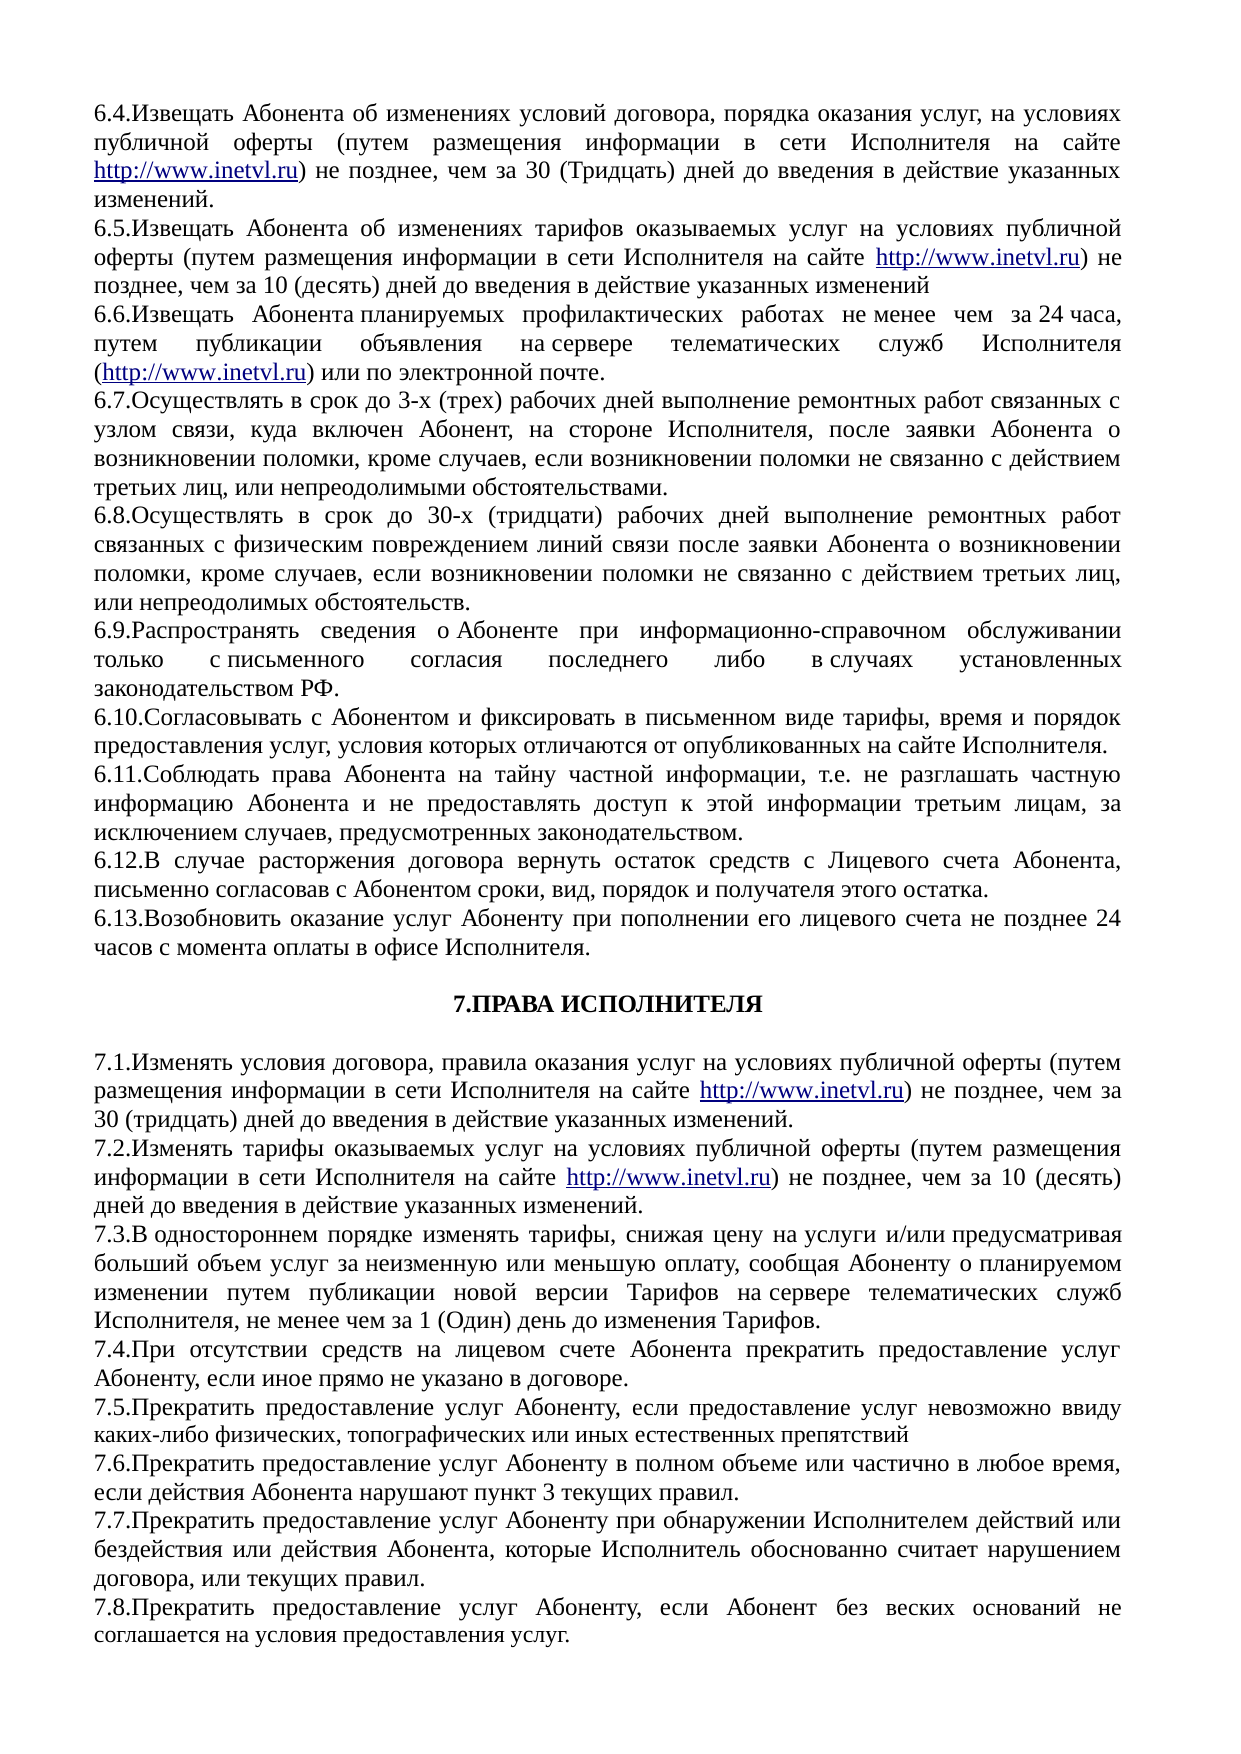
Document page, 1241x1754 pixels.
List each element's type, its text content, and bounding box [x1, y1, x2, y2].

list Осуществлять в срок до 3-х (трех) рабочих дней выполнение ремонтных работ связанных с узлом связи, куда включен Абонент, на стороне Исполнителя, после заявки Абонента о возникновении поломки, кроме случаев, если возникновении поломки не связанно с действием третьих лиц, или непреодолимыми обстоятельствами. [94, 385, 1122, 500]
list Прекратить предоставление услуг Абоненту при обнаружении Исполнителем действий или бездействия или действия Абонента, которые Исполнитель обоснованно считает нарушением договора, или текущих правил. [94, 1505, 1122, 1592]
list Извещать Абонента об изменениях тарифов оказываемых услуг на условиях публичной оферты (путем размещения информации в сети Исполнителя на сайте http://www.inetvl.ru) не позднее, чем за 10 (десять) дней до введения в действие указанных изменений [94, 213, 1122, 299]
list Соблюдать права Абонента на тайну частной информации, т.е. не разглашать частную информацию Абонента и не предоставлять доступ к этой информации третьим лицам, за исключением случаев, предусмотренных законодательством. [94, 759, 1122, 845]
list Изменять тарифы оказываемых услуг на условиях публичной оферты (путем размещения информации в сети Исполнителя на сайте http://www.inetvl.ru) не позднее, чем за 10 (десять) дней до введения в действие указанных изменений. [94, 1133, 1122, 1219]
list Возобновить оказание услуг Абоненту при пополнении его лицевого счета не позднее 24 часов с момента оплаты в офисе Исполнителя. [94, 903, 1122, 960]
list Согласовывать с Абонентом и фиксировать в письменном виде тарифы, время и порядок предоставления услуг, условия которых отличаются от опубликованных на сайте Исполнителя. [94, 702, 1122, 759]
list ПРАВА ИСПОЛНИТЕЛЯ [94, 989, 1122, 1018]
list Изменять условия договора, правила оказания услуг на условиях публичной оферты (путем размещения информации в сети Исполнителя на сайте http://www.inetvl.ru) не позднее, чем за 30 (тридцать) дней до введения в действие указанных изменений. [94, 1047, 1122, 1133]
list В случае расторжения договора вернуть остаток средств с Лицевого счета Абонента, письменно согласовав с Абонентом сроки, вид, порядок и получателя этого остатка. [94, 845, 1122, 903]
list Извещать Абонента об изменениях условий договора, порядка оказания услуг, на условиях публичной оферты (путем размещения информации в сети Исполнителя на сайте http://www.inetvl.ru) не позднее, чем за 30 (Тридцать) дней до введения в действие указанных изменений. [94, 98, 1122, 213]
list Прекратить предоставление услуг Абоненту в полном объеме или частично в любое время, если действия Абонента нарушают пункт 3 текущих правил. [94, 1448, 1122, 1505]
list При отсутствии средств на лицевом счете Абонента прекратить предоставление услуг Абоненту, если иное прямо не указано в договоре. [94, 1334, 1122, 1392]
list Извещать Абонента планируемых профилактических работах не менее чем за 24 часа, путем публикации объявления на сервере телематических служб Исполнителя (http://www.inetvl.ru) или по электронной почте. [94, 299, 1122, 385]
list Прекратить предоставление услуг Абоненту, если Абонент без веских оснований не соглашается на условия предоставления услуг. [94, 1592, 1122, 1648]
list Распространять сведения о Абоненте при информационно-справочном обслуживании только с письменного согласия последнего либо в случаях установленных законодательством РФ. [94, 615, 1122, 702]
list Прекратить предоставление услуг Абоненту, если предоставление услуг невозможно ввиду каких-либо физических, топографических или иных естественных препятствий [94, 1392, 1122, 1448]
list В одностороннем порядке изменять тарифы, снижая цену на услуги и/или предусматривая больший объем услуг за неизменную или меньшую оплату, сообщая Абоненту о планируемом изменении путем публикации новой версии Тарифов на сервере телематических служб Исполнителя, не менее чем за 1 (Один) день до изменения Тарифов. [94, 1219, 1122, 1334]
list Осуществлять в срок до 30-х (тридцати) рабочих дней выполнение ремонтных работ связанных с физическим повреждением линий связи после заявки Абонента о возникновении поломки, кроме случаев, если возникновении поломки не связанно с действием третьих лиц, или непреодолимых обстоятельств. [94, 500, 1122, 615]
